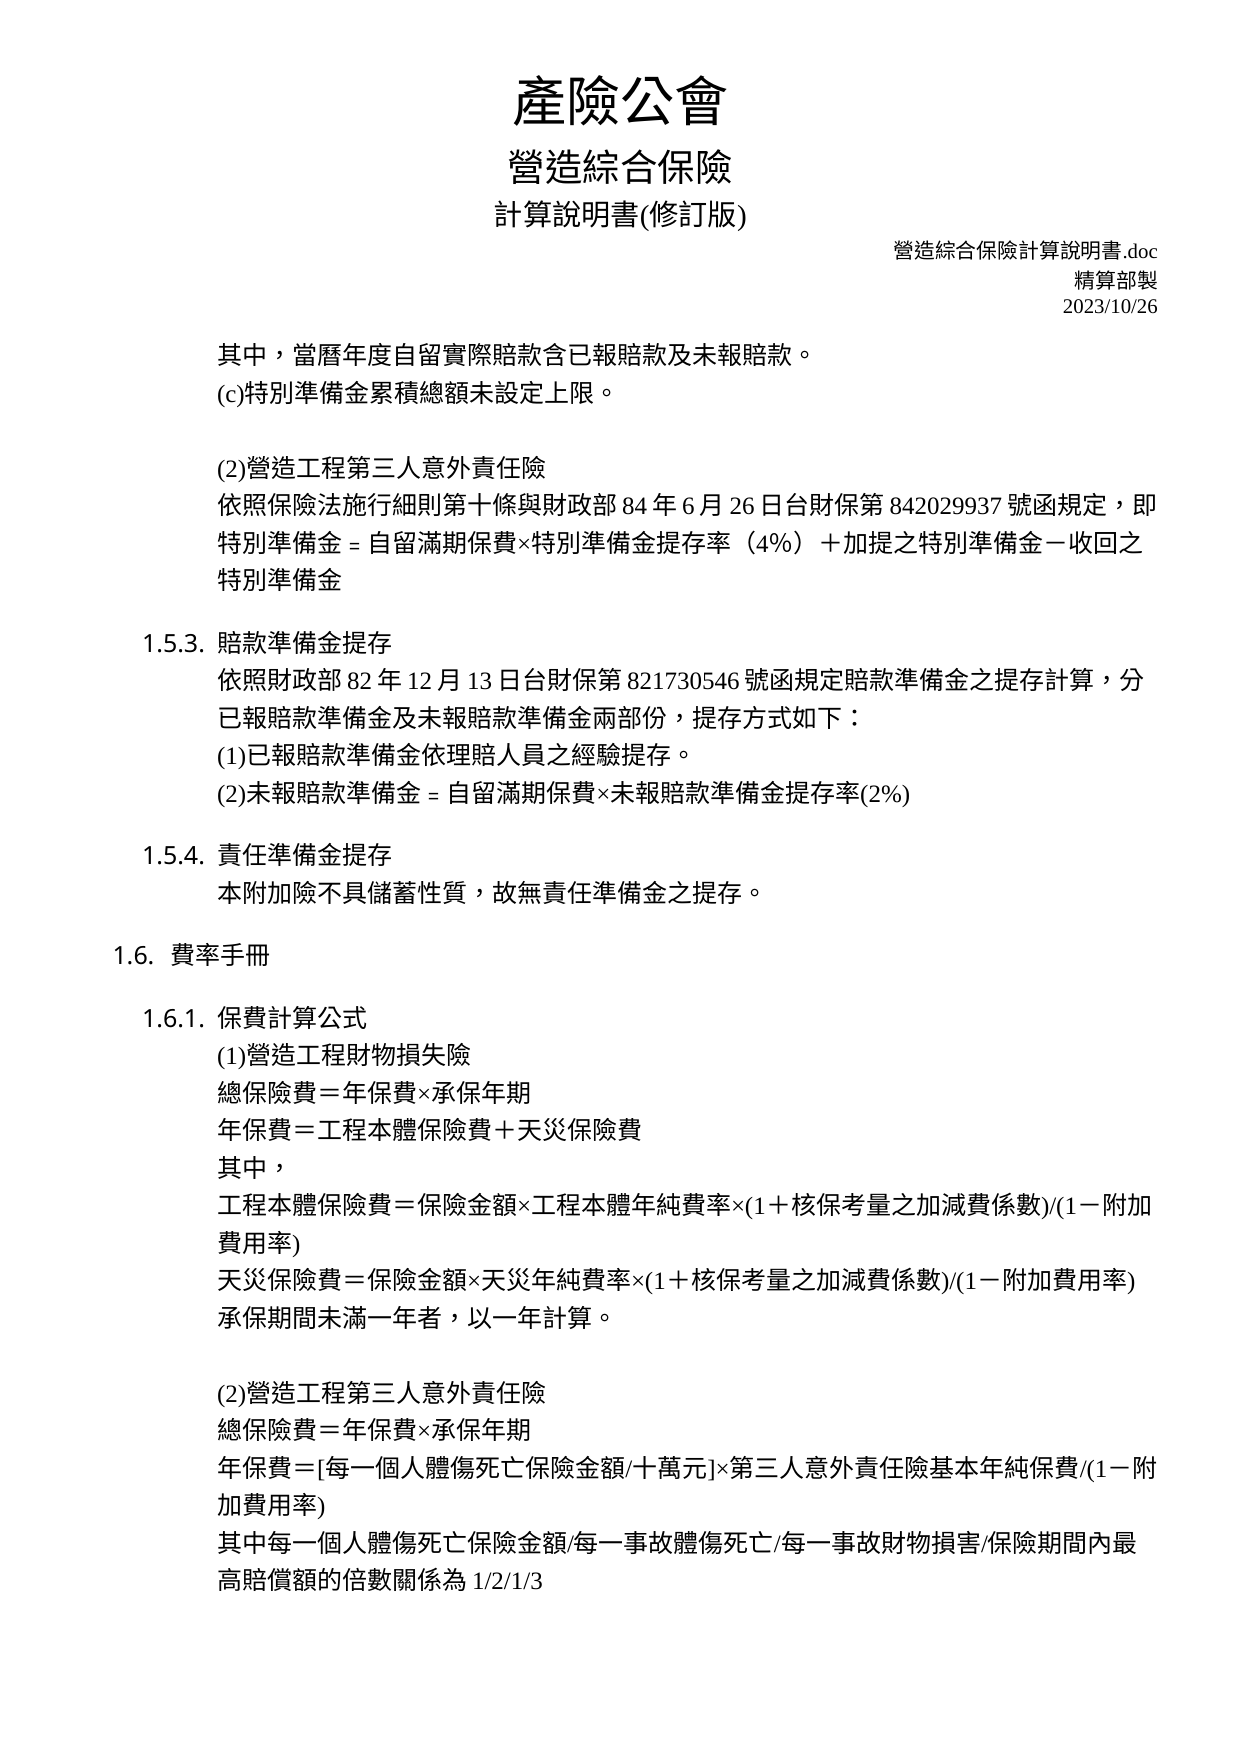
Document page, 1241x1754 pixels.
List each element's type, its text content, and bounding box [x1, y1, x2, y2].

list 責任準備金提存 本附加險不具儲蓄性質，故無責任準備金之提存。 [142, 835, 1157, 910]
list 保費計算公式 (1)營造工程財物損失險 總保險費＝年保費×承保年期 年保費＝工程本體保險費＋天災保險費 其中， 工程本體保險費＝保險金額×工程本體年純費率×(1＋核保考量之加減費係數)/(1－附加費用率) 天災保險費＝保險金額×天災年純費率×(1＋核保考量之加減費係數)/(1－附加費用率) 承保期間未滿一年者，以一年計算。 (2)營造工程第三人意外責任險 總保險費＝年保費×承保年期 年保費＝[每一個人體傷死亡保險金額/十萬元]×第三人意外責任險基本年純保費/(1－附加費用率) 其中每一個人體傷死亡保險金額/每一事故體傷死亡/每一事故財物損害/保險期間內最高賠償額的倍數關係為1/2/1/3 [142, 998, 1157, 1635]
list 賠款準備金提存 依照財政部82年12月13日台財保第821730546號函規定賠款準備金之提存計算，分已報賠款準備金及未報賠款準備金兩部份，提存方式如下： (1)已報賠款準備金依理賠人員之經驗提存。 (2)未報賠款準備金﹦自留滿期保費×未報賠款準備金提存率(2%) [142, 623, 1157, 810]
list 費率手冊 [112, 935, 1157, 973]
list 特別準備金提存 (1)營造工程財物損失險 (1-1)針對工程本體部分的保費， 依照保險法施行細則第十條與財政部84年6月26日台財保第842029937號函規定，即 特別準備金﹦工程本體自留滿期保費×特別準備金提存率（4％）＋加提之特別準備金－收回之特別準備金 (1-2)針對天災部分的保費， 將保險法施行細則第十條之規定更改為： 特別準備金﹦提存之特別準備金＋加提之特別準備金－沖減及收回之特別準備金 (a)提存及加提方式： (a1)特別準備金提存＝天災部分自留滿期保費×50% (a2)加提：當曆年度自留實際賠款為負值時，必須加提與自留實際賠款等額之特別準備金。但其與前二個年度依本項加提之總和不得超過下述(b2)項前三個年度沖減之總和。 (b)沖減及收回方式： (b1)當曆年度實際自留賠款＞天災部分自留滿期保費×預期損失率 時，其超過的部分得就累積之特別準備金沖減之，且採先進先出原則。 (b2)提存及加提之特別準備金需提列5年後且尚未沖減之部分始可收回以收益處理。 其中，當曆年度自留實際賠款含已報賠款及未報賠款。 (c)特別準備金累積總額未設定上限。 (2)營造工程第三人意外責任險 依照保險法施行細則第十條與財政部84年6月26日台財保第842029937號函規定，即 特別準備金﹦自留滿期保費×特別準備金提存率（4％）＋加提之特別準備金－收回之特別準備金 [142, 335, 1157, 598]
